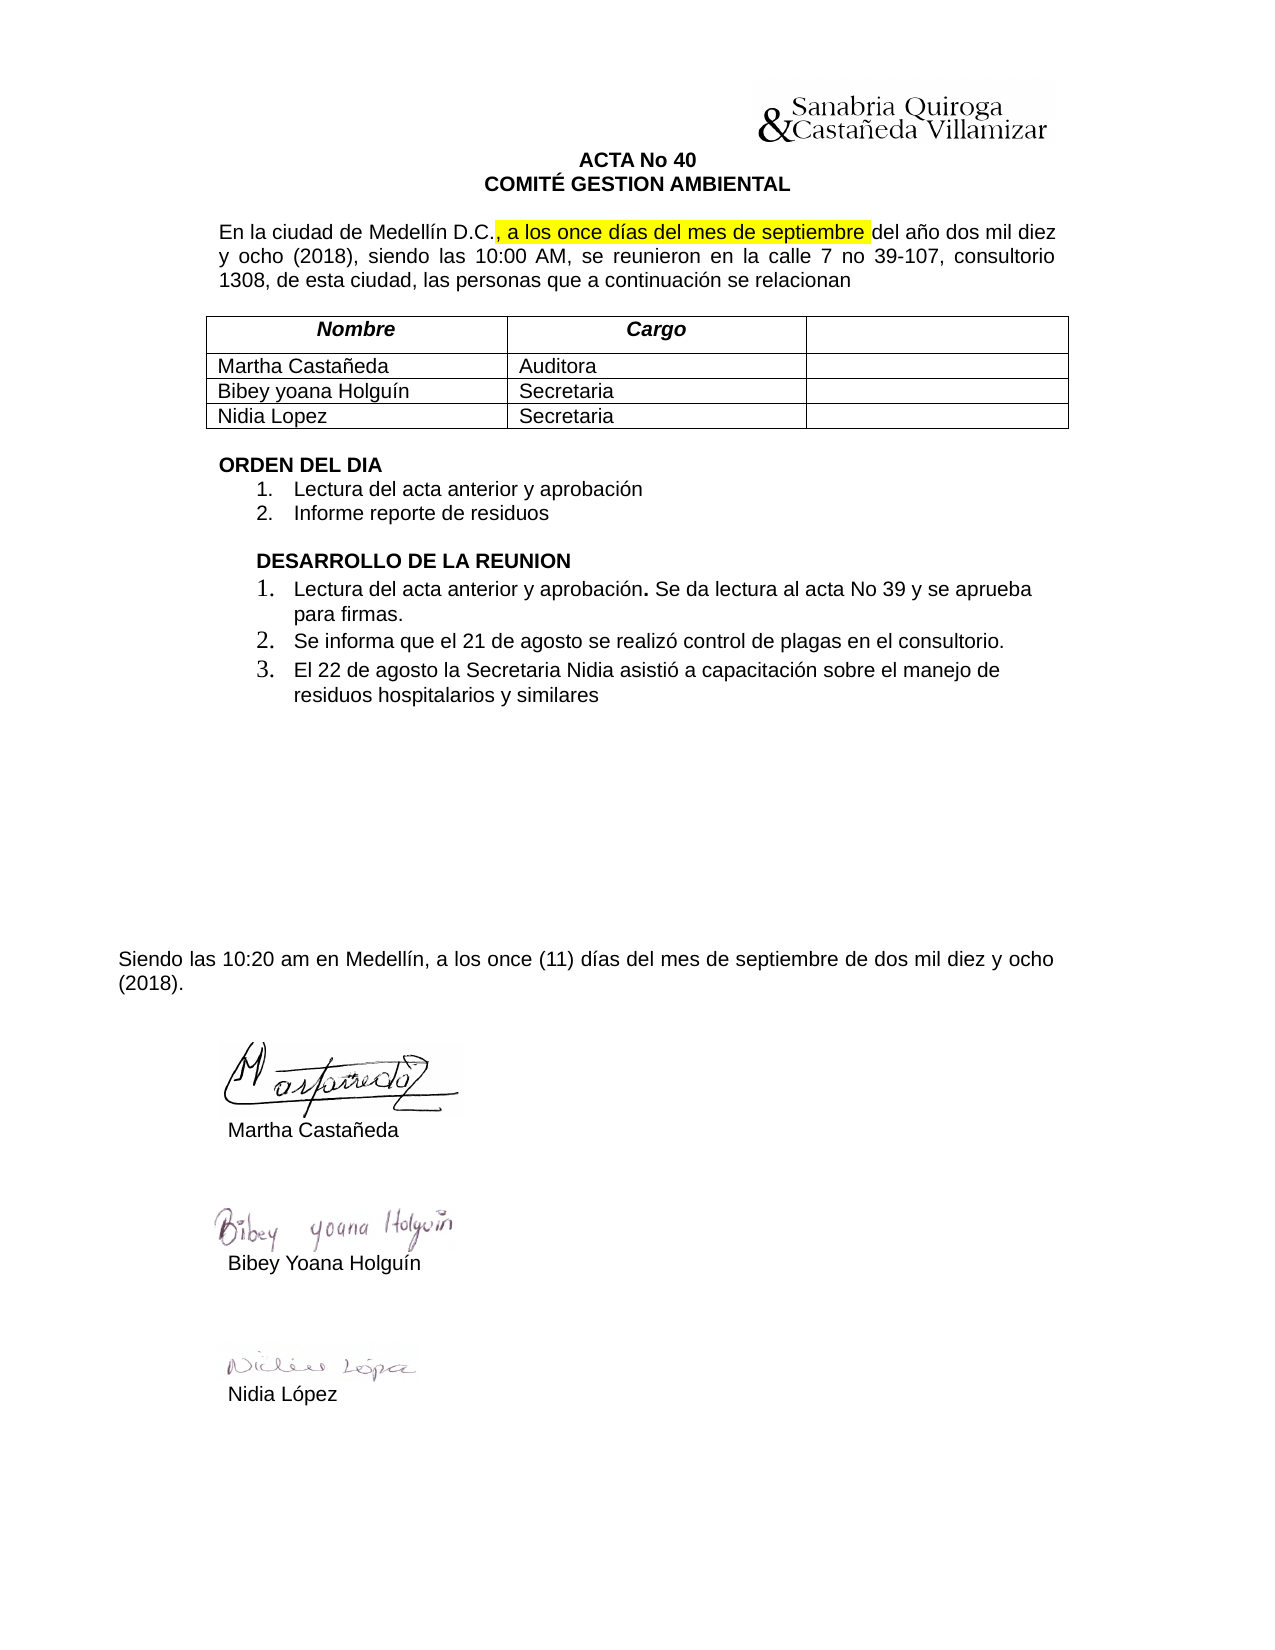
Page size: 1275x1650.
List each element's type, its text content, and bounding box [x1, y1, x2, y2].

table_cell Auditora [508, 354, 806, 378]
text DESARROLLO DE LA REUNION [218, 549, 1056, 573]
table_header Nombre [207, 317, 507, 353]
text Martha Castañeda [118, 1117, 1056, 1141]
list Se informa que el 21 de agosto se realizó control de plagas en el consultorio. [256, 626, 1056, 654]
subtitle COMITÉ GESTION AMBIENTAL [218, 172, 1056, 196]
table_cell Secretaria [508, 404, 806, 428]
table_header Cargo [508, 317, 806, 353]
list Informe reporte de residuos [256, 501, 1056, 525]
text Siendo las 10:20 am en Medellín, a los once (11) días del mes de septiembre de dos mil diez y ocho (2018). [118, 947, 1056, 994]
text ORDEN DEL DIA [218, 453, 1056, 477]
text Nidia López [118, 1382, 1056, 1406]
list Lectura del acta anterior y aprobación [256, 477, 1056, 501]
table_cell [807, 354, 1068, 378]
table_cell Martha Castañeda [207, 354, 507, 378]
table_cell Secretaria [508, 379, 806, 403]
table_cell [807, 379, 1068, 403]
text Bibey Yoana Holguín [118, 1251, 1056, 1275]
subtitle ACTA No 40 [218, 148, 1056, 172]
text En la ciudad de Medellín D.C., a los once días del mes de septiembre del año dos mil diez y ocho (2018), siendo las 10:00 AM, se reunieron en la calle 7 no 39-107, consultorio 1308, de esta ciudad, las personas que a continuación se relacionan [218, 220, 1056, 292]
list Lectura del acta anterior y aprobación. Se da lectura al acta No 39 y se aprueba para firmas. [256, 573, 1056, 626]
table_header [807, 317, 1068, 353]
table_cell [807, 404, 1068, 428]
table_cell Bibey yoana Holguín [207, 379, 507, 403]
list El 22 de agosto la Secretaria Nidia asistió a capacitación sobre el manejo de residuos hospitalarios y similares [256, 654, 1056, 707]
table_cell Nidia Lopez [207, 404, 507, 428]
